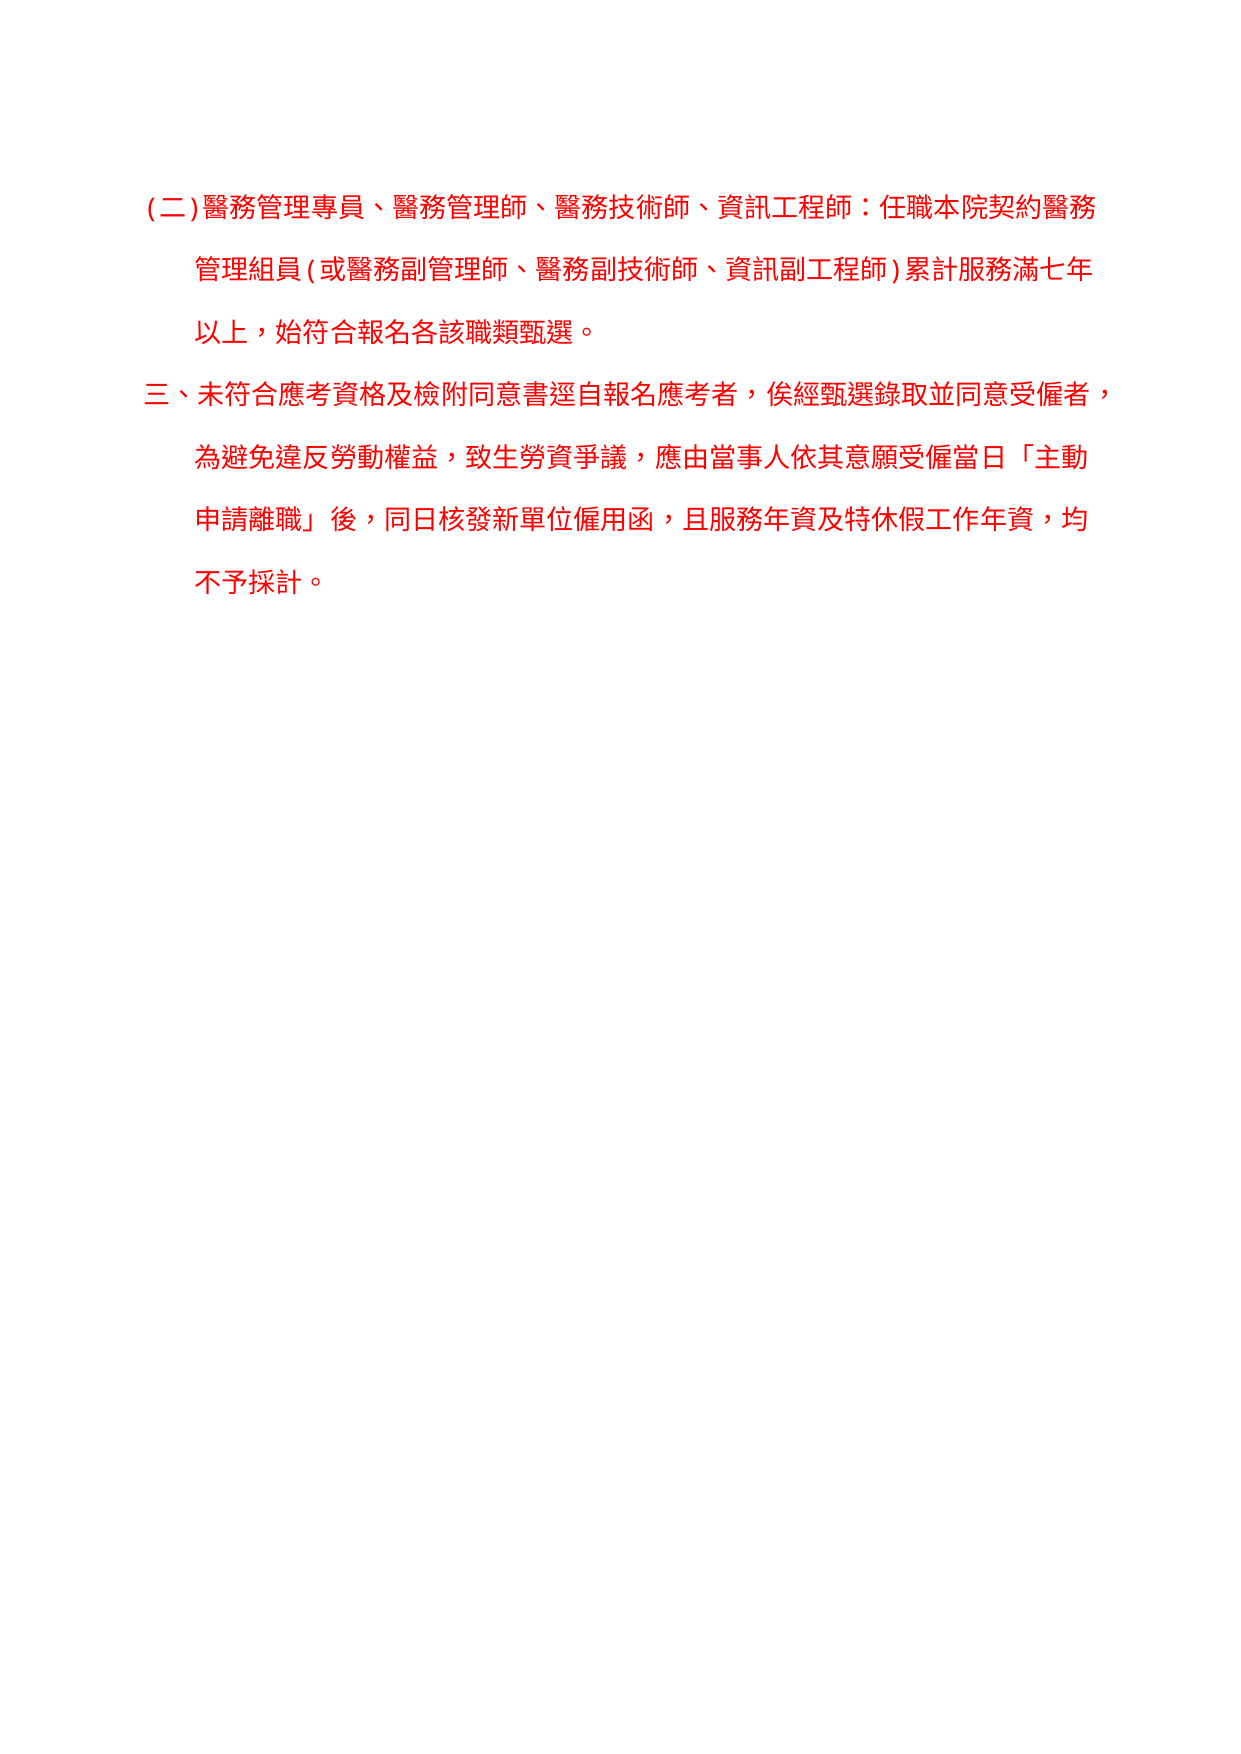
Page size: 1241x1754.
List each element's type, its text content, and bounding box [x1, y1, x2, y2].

text (二)醫務管理專員、醫務管理師、醫務技術師、資訊工程師：任職本院契約醫務管理組員(或醫務副管理師、醫務副技術師、資訊副工程師)累計服務滿七年以上，始符合報名各該職類甄選。 [127, 164, 1107, 351]
text 三、未符合應考資格及檢附同意書逕自報名應考者，俟經甄選錄取並同意受僱者，為避免違反勞動權益，致生勞資爭議，應由當事人依其意願受僱當日「主動申請離職」後，同日核發新單位僱用函，且服務年資及特休假工作年資，均不予採計。 [127, 351, 1107, 601]
